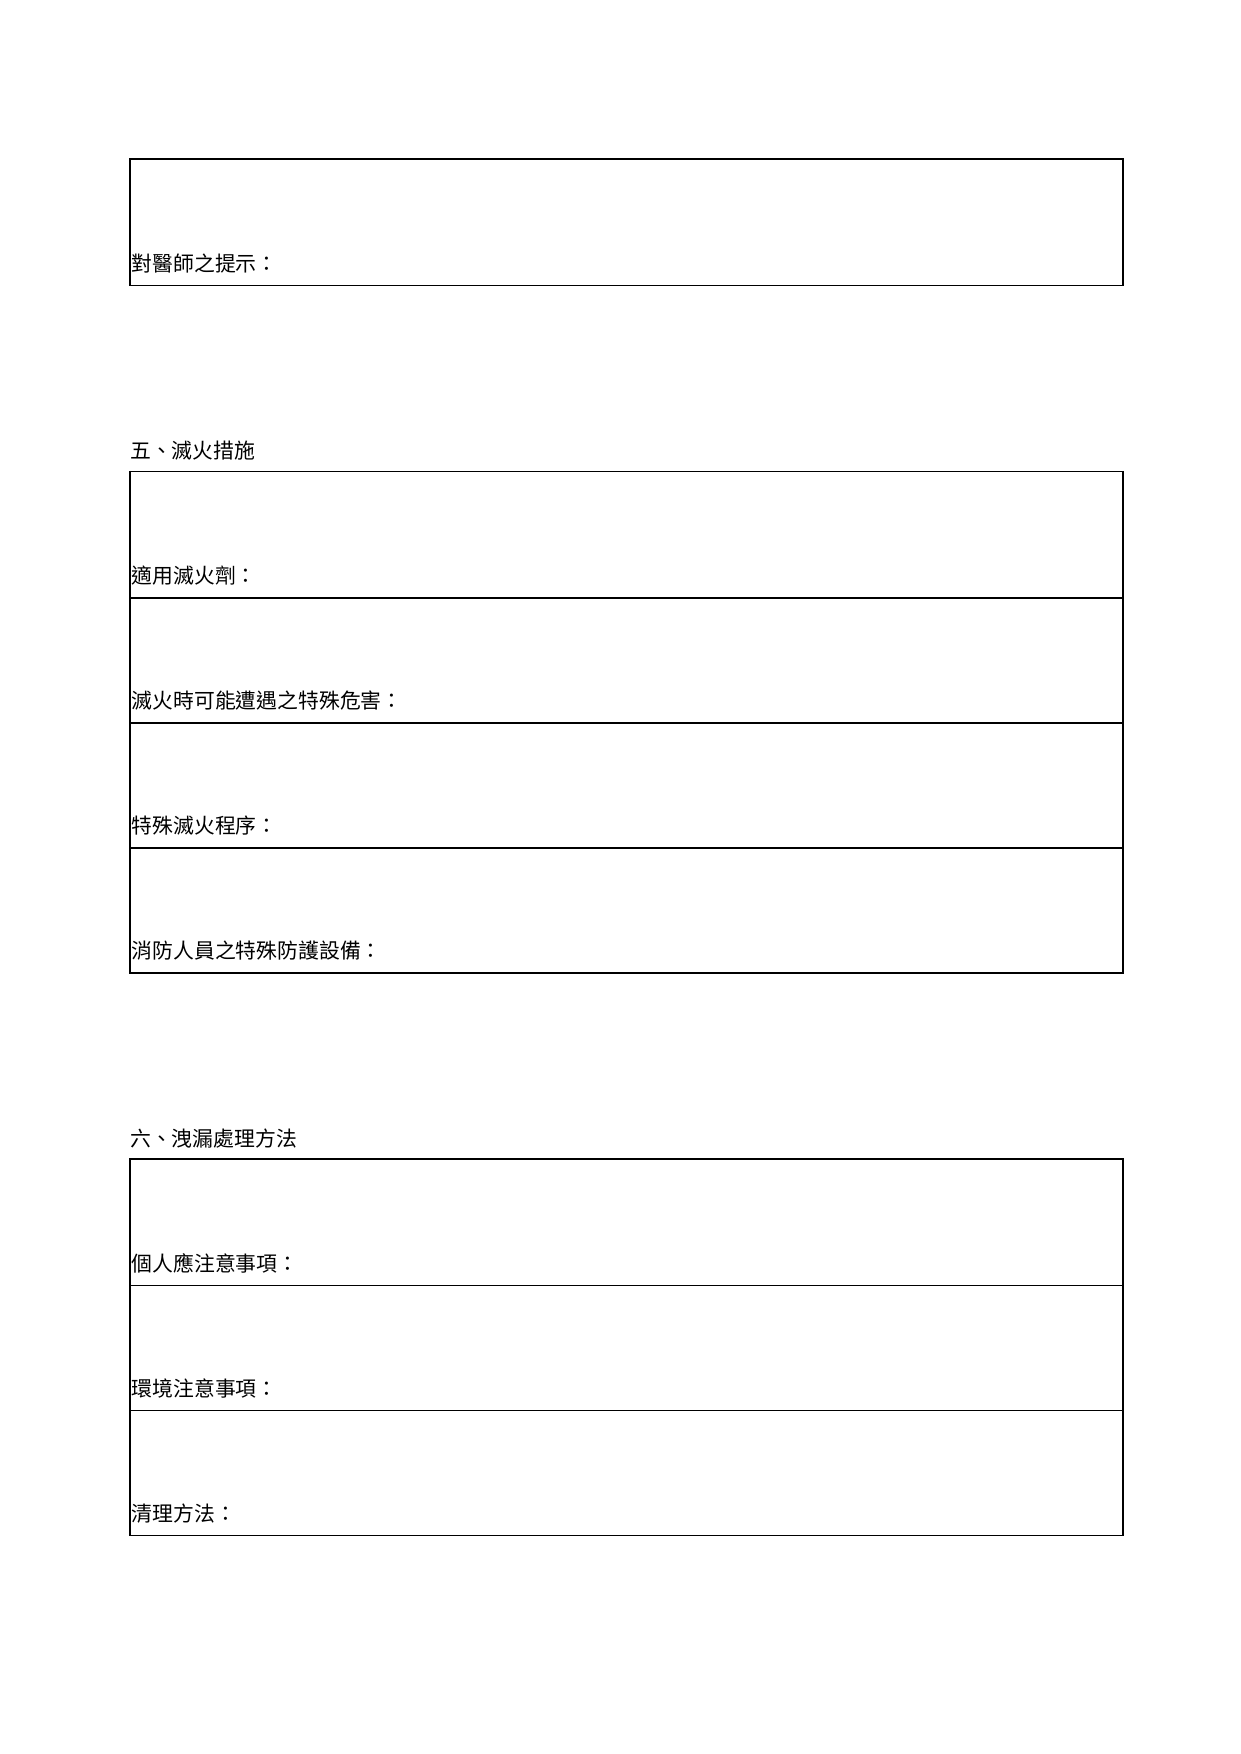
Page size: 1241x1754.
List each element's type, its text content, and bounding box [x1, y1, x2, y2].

table_cell 環境注意事項： [131, 1286, 1122, 1410]
table_cell 對醫師之提示： [131, 160, 1122, 285]
table_cell 消防人員之特殊防護設備： [131, 849, 1122, 972]
table_cell 滅火時可能遭遇之特殊危害： [131, 599, 1122, 722]
table_cell 清理方法： [131, 1411, 1122, 1535]
table_cell 特殊滅火程序： [131, 724, 1122, 847]
table_header 適用滅火劑： [131, 472, 1122, 597]
text 六、洩漏處理方法 [130, 1033, 1110, 1158]
text 五、滅火措施 [130, 346, 1110, 471]
table_header 個人應注意事項： [131, 1160, 1122, 1285]
